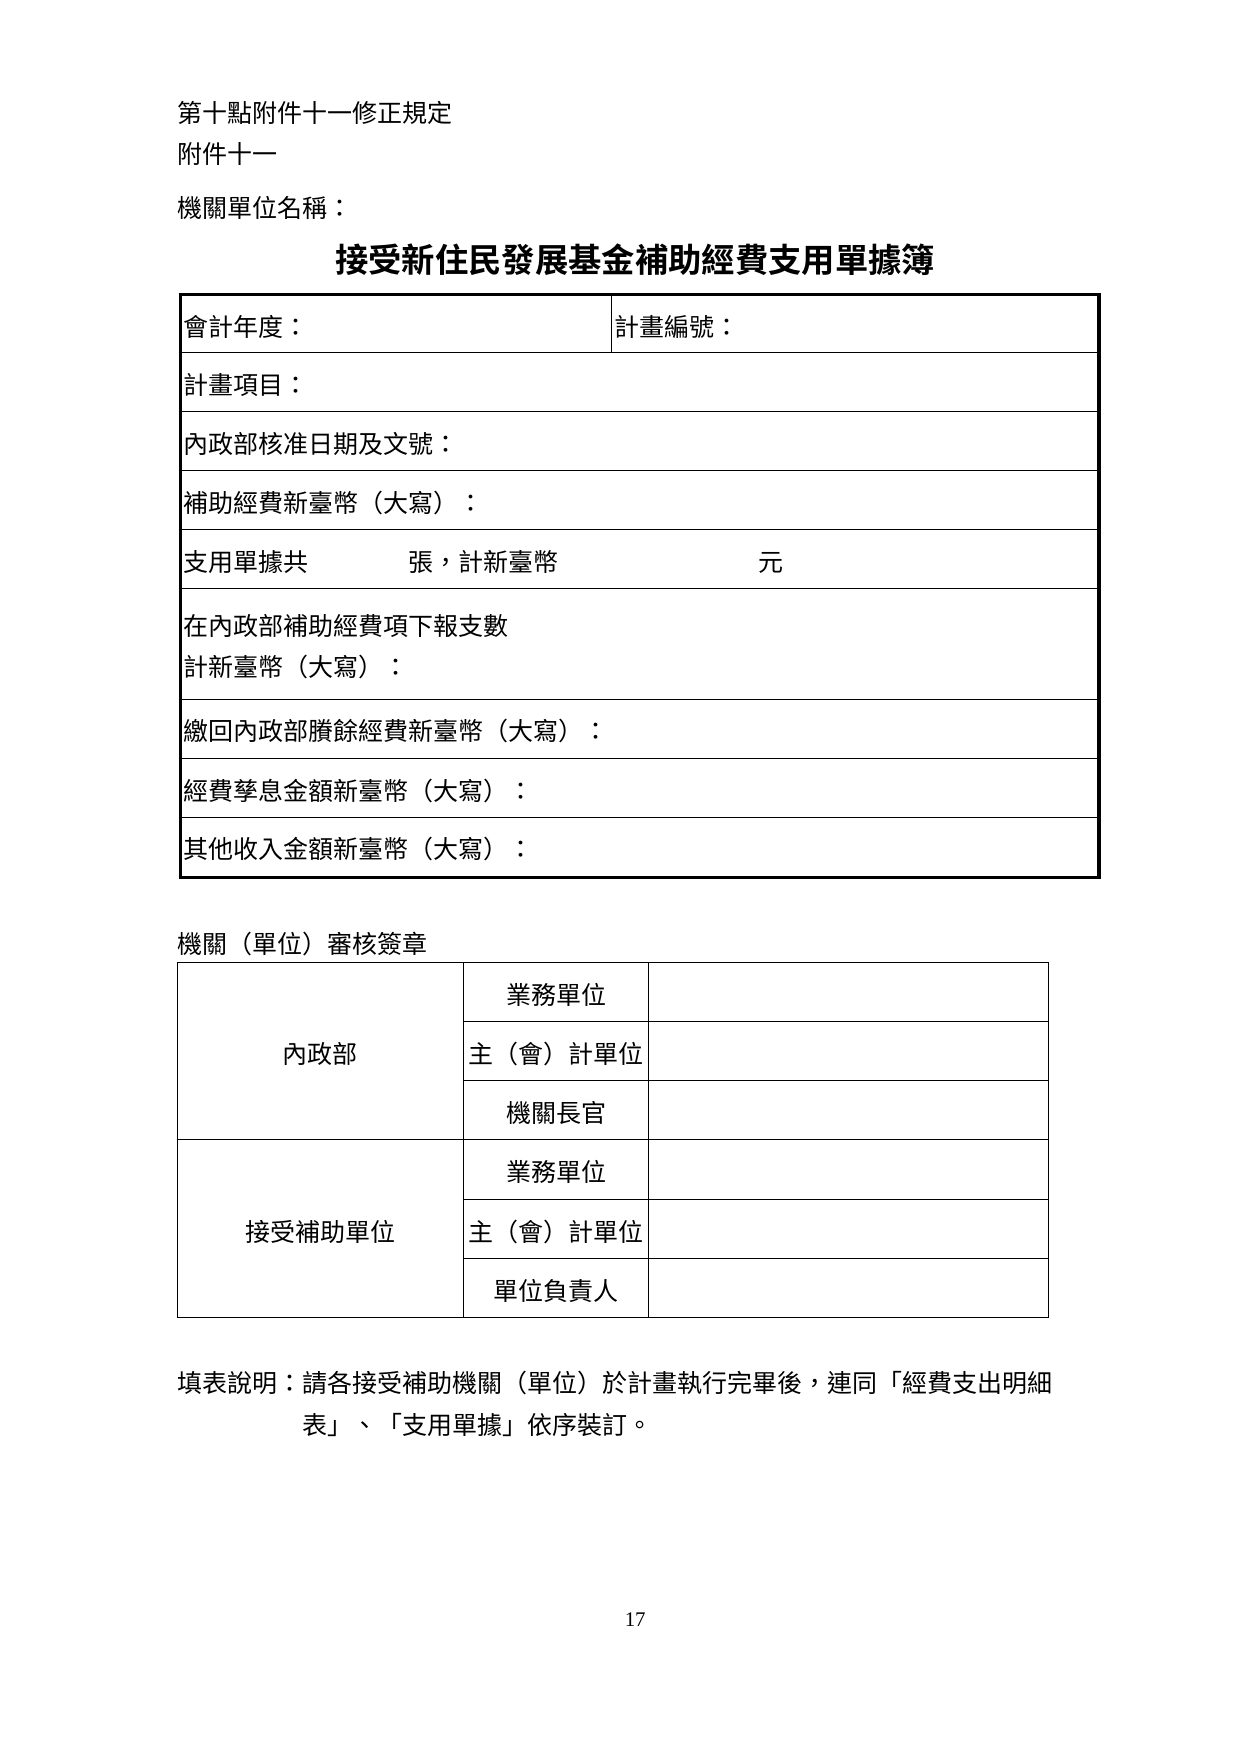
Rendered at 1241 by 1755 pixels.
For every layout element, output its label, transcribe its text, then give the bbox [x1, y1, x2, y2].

table_header 內政部 [178, 963, 463, 1139]
table_cell 其他收入金額新臺幣（大寫）： [182, 818, 1097, 876]
table_cell [649, 1140, 1048, 1198]
table_cell 內政部核准日期及文號： [182, 412, 1097, 470]
table_header 業務單位 [464, 963, 648, 1021]
text 第十點附件十一修正規定 [177, 89, 1093, 130]
table_cell 繳回內政部賸餘經費新臺幣（大寫）： [182, 700, 1097, 758]
table_cell 計畫項目： [182, 353, 1097, 411]
table_cell [649, 1259, 1048, 1317]
text 接受新住民發展基金補助經費支用單據簿 [177, 239, 1093, 280]
table_cell [649, 1200, 1048, 1257]
table_cell 單位負責人 [464, 1259, 648, 1317]
table_cell 接受補助單位 [178, 1140, 463, 1317]
table_header 會計年度： [182, 296, 611, 352]
table_header 計畫編號： [612, 296, 1097, 352]
table_cell 業務單位 [464, 1140, 648, 1198]
text 填表說明：請各接受補助機關（單位）於計畫執行完畢後，連同「經費支出明細表」、「支用單據」依序裝訂。 [177, 1359, 1093, 1443]
table_header [649, 963, 1048, 1021]
text 機關單位名稱： [177, 184, 1093, 226]
table_cell 主（會）計單位 [464, 1200, 648, 1257]
table_cell 經費孳息金額新臺幣（大寫）： [182, 759, 1097, 817]
table_cell 主（會）計單位 [464, 1022, 648, 1080]
table_cell 支用單據共 張，計新臺幣 元 [182, 530, 1097, 588]
table_cell [649, 1022, 1048, 1080]
table_cell 在內政部補助經費項下報支數 計新臺幣（大寫）： [182, 589, 1097, 698]
table_cell 機關長官 [464, 1081, 648, 1139]
table_cell [649, 1081, 1048, 1139]
text 機關（單位）審核簽章 [177, 921, 1093, 962]
table_cell 補助經費新臺幣（大寫）： [182, 471, 1097, 529]
text 附件十一 [177, 130, 1093, 172]
